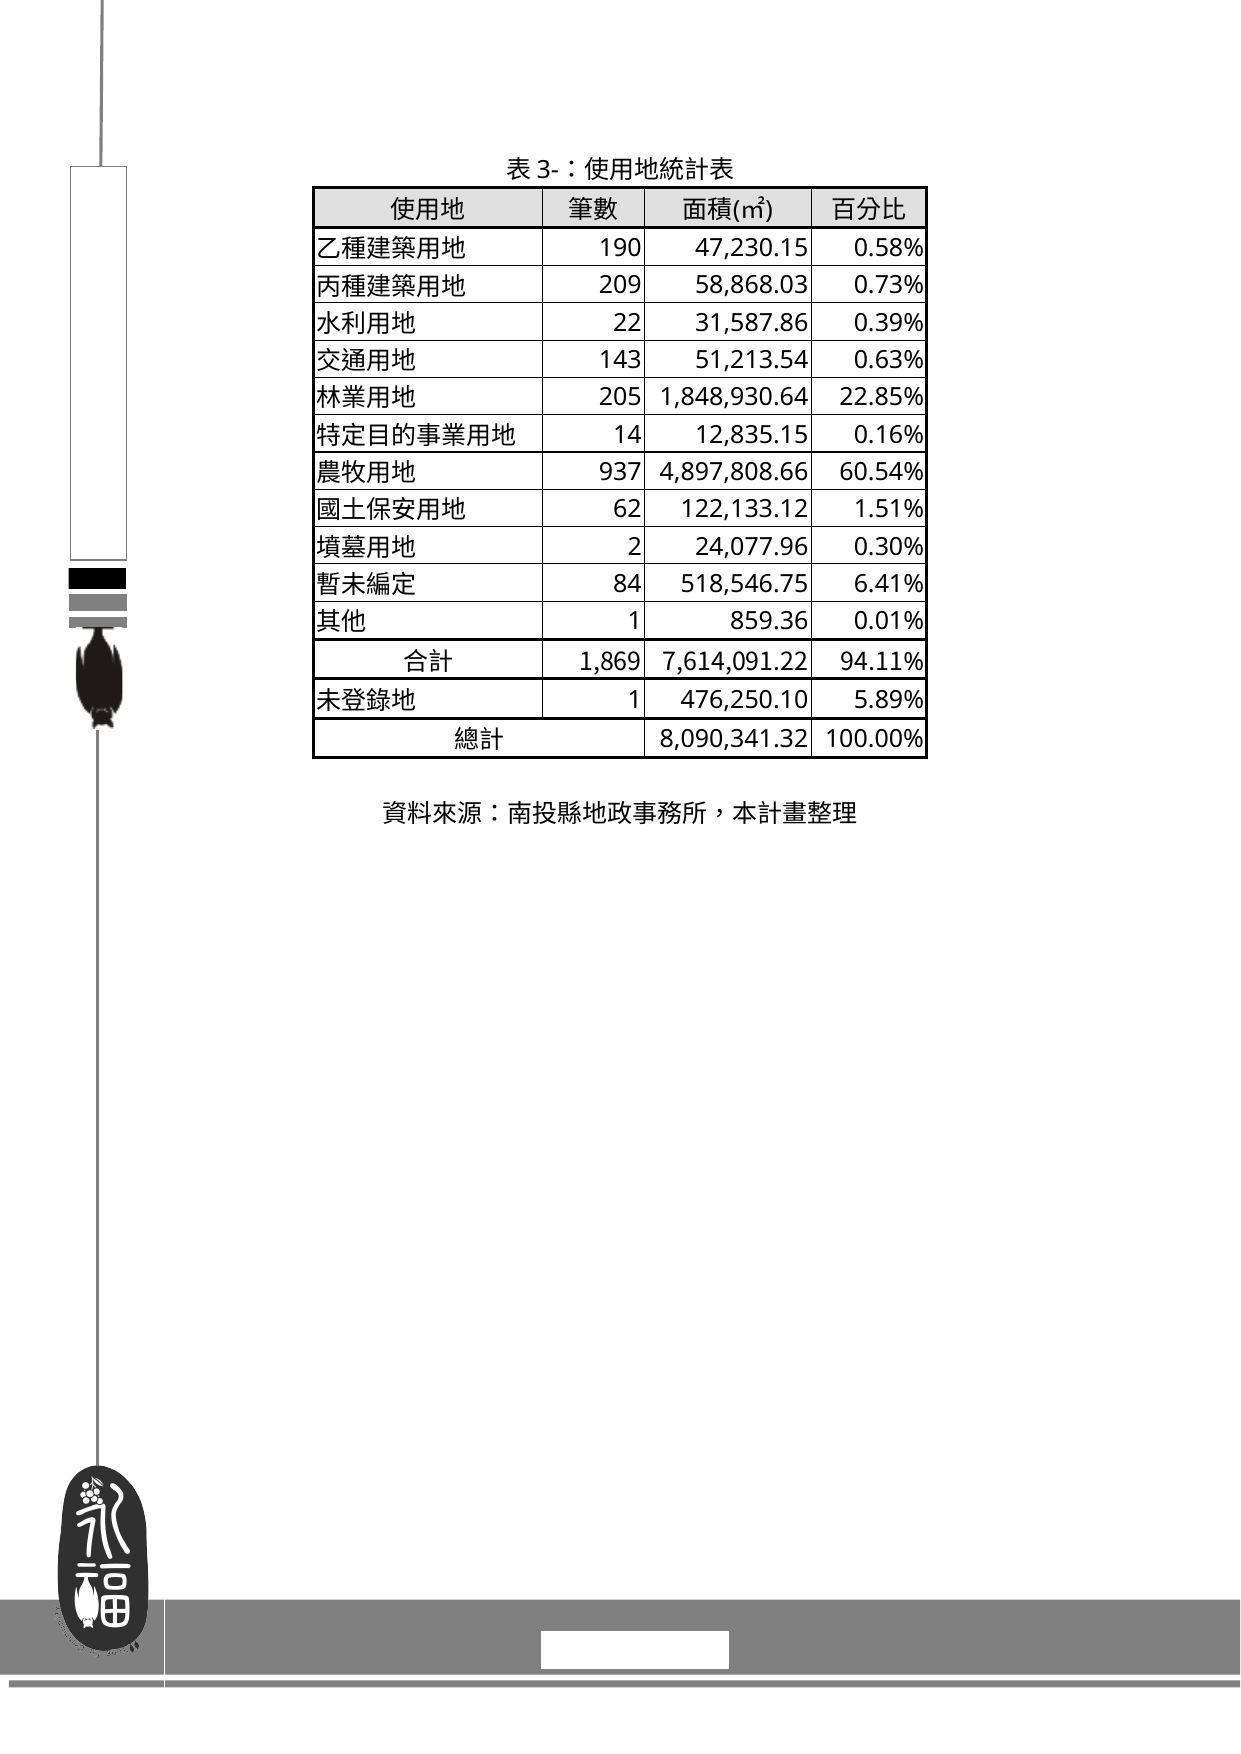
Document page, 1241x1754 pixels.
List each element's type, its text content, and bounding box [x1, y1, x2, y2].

table_cell 937 [543, 453, 644, 489]
table_cell 其他 [315, 602, 542, 638]
table_cell 22 [543, 303, 644, 339]
table_cell 205 [543, 378, 644, 414]
table_cell 0.63% [812, 341, 925, 377]
table_cell 合計 [315, 641, 542, 677]
table_cell 交通用地 [315, 341, 542, 377]
table_cell 4,897,808.66 [645, 453, 811, 489]
table_cell 84 [543, 564, 644, 601]
table_cell 1.51% [812, 490, 925, 526]
table_cell 特定目的事業用地 [315, 415, 542, 451]
table_cell 7,614,091.22 [645, 641, 811, 677]
table_cell 暫未編定 [315, 564, 542, 601]
table_cell 122,133.12 [645, 490, 811, 526]
table_cell 14 [543, 415, 644, 451]
text 資料來源：南投縣地政事務所，本計畫整理 [177, 793, 1063, 829]
table_cell 0.58% [812, 229, 925, 265]
table_cell 0.39% [812, 303, 925, 339]
table_cell 乙種建築用地 [315, 229, 542, 265]
table_header 使用地 [315, 189, 542, 226]
table_cell 2 [543, 527, 644, 563]
table_cell 190 [543, 229, 644, 265]
table_cell 墳墓用地 [315, 527, 542, 563]
table_cell 518,546.75 [645, 564, 811, 601]
table_header 百分比 [812, 189, 925, 226]
text 表3-：使用地統計表 [177, 150, 1063, 186]
table_cell 859.36 [645, 602, 811, 638]
table_cell 6.41% [812, 564, 925, 601]
table_cell 62 [543, 490, 644, 526]
table_cell 209 [543, 266, 644, 302]
table_cell 0.73% [812, 266, 925, 302]
table_cell 未登錄地 [315, 680, 542, 717]
table_cell 5.89% [812, 680, 925, 717]
table_cell 58,868.03 [645, 266, 811, 302]
table_cell 24,077.96 [645, 527, 811, 563]
table_header 面積(㎡) [645, 189, 811, 226]
table_cell 143 [543, 341, 644, 377]
picture [75, 627, 123, 729]
table_cell 47,230.15 [645, 229, 811, 265]
table_cell 476,250.10 [645, 680, 811, 717]
table_cell 0.16% [812, 415, 925, 451]
table_cell 林業用地 [315, 378, 542, 414]
table_cell 0.01% [812, 602, 925, 638]
table_cell 1,869 [543, 641, 644, 677]
table_cell 12,835.15 [645, 415, 811, 451]
table_cell 100.00% [812, 720, 925, 756]
table_cell 丙種建築用地 [315, 266, 542, 302]
table_cell 31,587.86 [645, 303, 811, 339]
table_cell 1 [543, 602, 644, 638]
table_cell 60.54% [812, 453, 925, 489]
table_cell 農牧用地 [315, 453, 542, 489]
table_cell 0.30% [812, 527, 925, 563]
table_cell 94.11% [812, 641, 925, 677]
table_cell 8,090,341.32 [645, 720, 811, 756]
table_cell 1 [543, 680, 644, 717]
table_cell 1,848,930.64 [645, 378, 811, 414]
table_cell 水利用地 [315, 303, 542, 339]
table_cell 22.85% [812, 378, 925, 414]
table_cell 51,213.54 [645, 341, 811, 377]
table_header 筆數 [543, 189, 644, 226]
table_cell 國土保安用地 [315, 490, 542, 526]
table_cell 總計 [315, 720, 644, 756]
